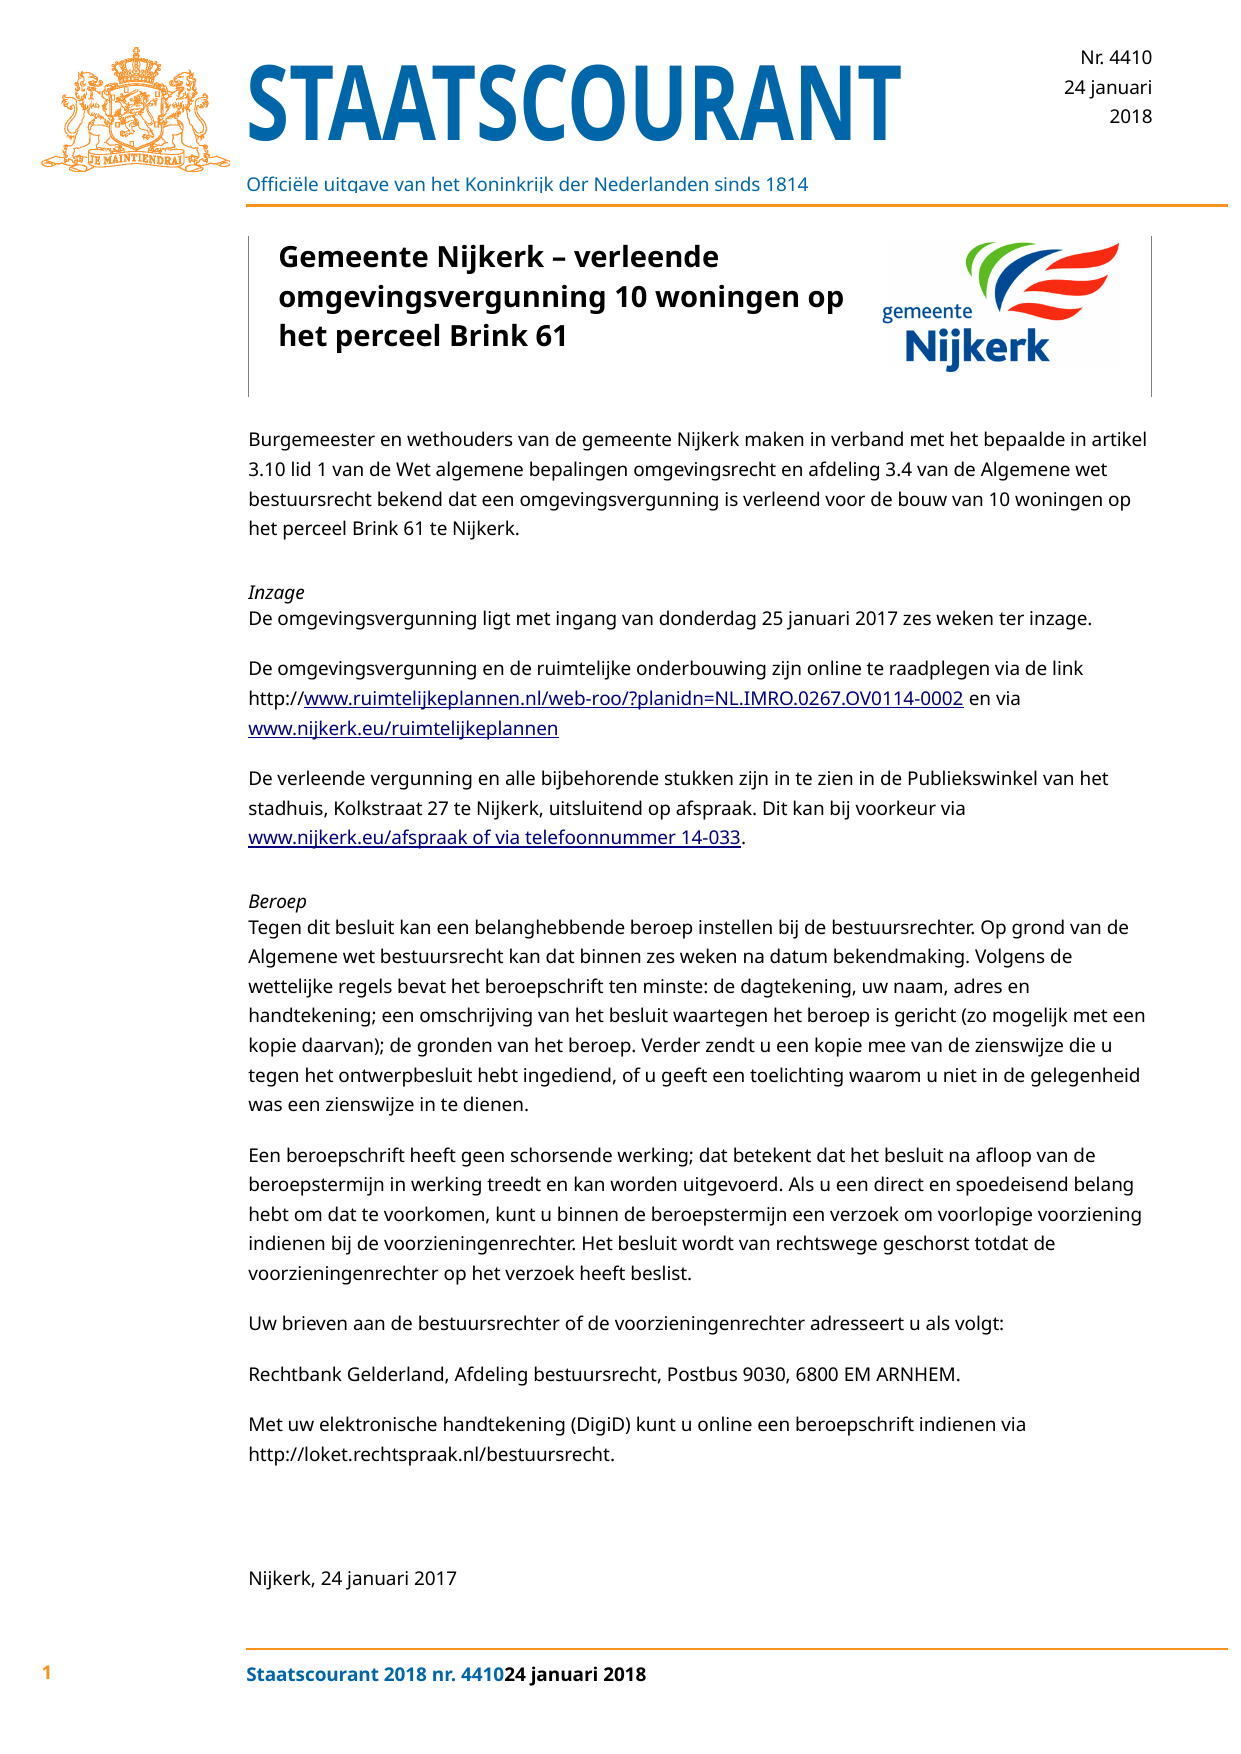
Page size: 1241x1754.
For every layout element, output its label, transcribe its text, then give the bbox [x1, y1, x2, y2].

picture [41, 47, 231, 172]
text Met uw elektronische handtekening (DigiD) kunt u online een beroepschrift indienen via http://loket.rechtspraak.nl/bestuursrecht. [248, 1411, 1152, 1467]
picture [882, 236, 1119, 372]
text Uw brieven aan de bestuursrechter of de voorzieningenrechter adresseert u als volgt: [248, 1311, 1152, 1336]
text Een beroepschrift heeft geen schorsende werking; dat betekent dat het besluit na afloop van de beroepstermijn in werking treedt en kan worden uitgevoerd. Als u een direct en spoedeisend belang hebt om dat te voorkomen, kunt u binnen de beroepstermijn een verzoek om voorlopige voorziening indienen bij de voorzieningenrechter. Het besluit wordt van rechtswege geschorst totdat de voorzieningenrechter op het verzoek heeft beslist. [248, 1142, 1152, 1286]
text Rechtbank Gelderland, Afdeling bestuursrecht, Postbus 9030, 6800 EM ARNHEM. [248, 1361, 1152, 1387]
text Burgemeester en wethouders van de gemeente Nijkerk maken in verband met het bepaalde in artikel 3.10 lid 1 van de Wet algemene bepalingen omgevingsrecht en afdeling 3.4 van de Algemene wet bestuursrecht bekend dat een omgevingsvergunning is verleend voor de bouw van 10 woningen op het perceel Brink 61 te Nijkerk. [248, 427, 1152, 541]
text De omgevingsvergunning ligt met ingang van donderdag 25 januari 2017 zes weken ter inzage. [248, 605, 1152, 631]
text Beroep [248, 888, 1152, 914]
table_header Gemeente Nijkerk – verleende omgevingsvergunning 10 woningen op het perceel Brink 61 [249, 236, 850, 397]
text Tegen dit besluit kan een belanghebbende beroep instellen bij de bestuursrechter. Op grond van de Algemene wet bestuursrecht kan dat binnen zes weken na datum bekendmaking. Volgens de wettelijke regels bevat het beroepschrift ten minste: de dagtekening, uw naam, adres en handtekening; een omschrijving van het besluit waartegen het beroep is gericht (zo mogelijk met een kopie daarvan); de gronden van het beroep. Verder zendt u een kopie mee van de zienswijze die u tegen het ontwerpbesluit hebt ingediend, of u geeft een toelichting waarom u niet in de gelegenheid was een zienswijze in te dienen. [248, 914, 1152, 1117]
text De omgevingsvergunning en de ruimtelijke onderbouwing zijn online te raadplegen via de link http://www.ruimtelijkeplannen.nl/web-roo/?planidn=NL.IMRO.0267.OV0114-0002 en via www.nijkerk.eu/ruimtelijkeplannen [248, 656, 1152, 740]
text Nijkerk, 24 januari 2017 [248, 1565, 1152, 1591]
text Inzage [248, 579, 1152, 605]
text De verleende vergunning en alle bijbehorende stukken zijn in te zien in de Publiekswinkel van het stadhuis, Kolkstraat 27 te Nijkerk, uitsluitend op afspraak. Dit kan bij voorkeur via www.nijkerk.eu/afspraak of via telefoonnummer 14-033. [248, 765, 1152, 850]
table_header [850, 236, 1151, 397]
